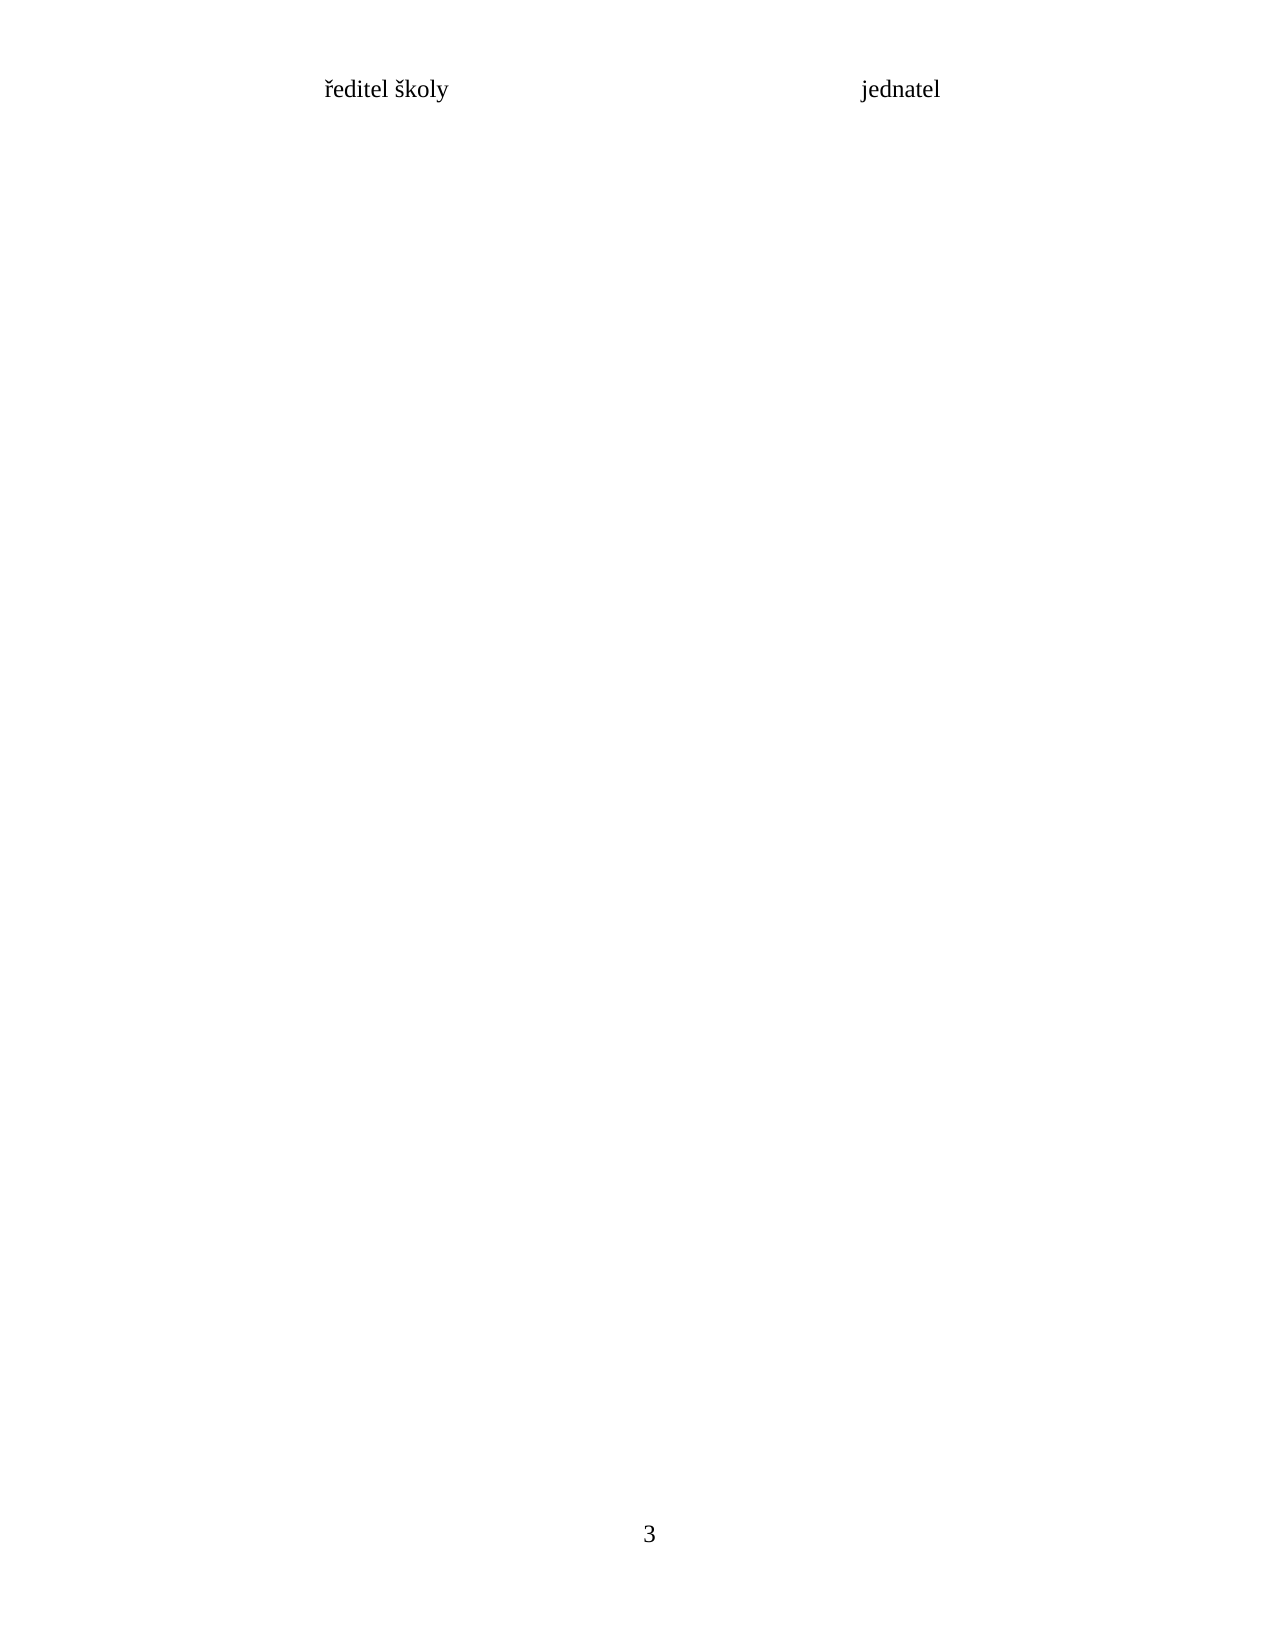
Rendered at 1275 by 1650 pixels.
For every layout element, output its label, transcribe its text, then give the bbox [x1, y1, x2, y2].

text ředitel školy jednatel [212, 74, 1121, 102]
